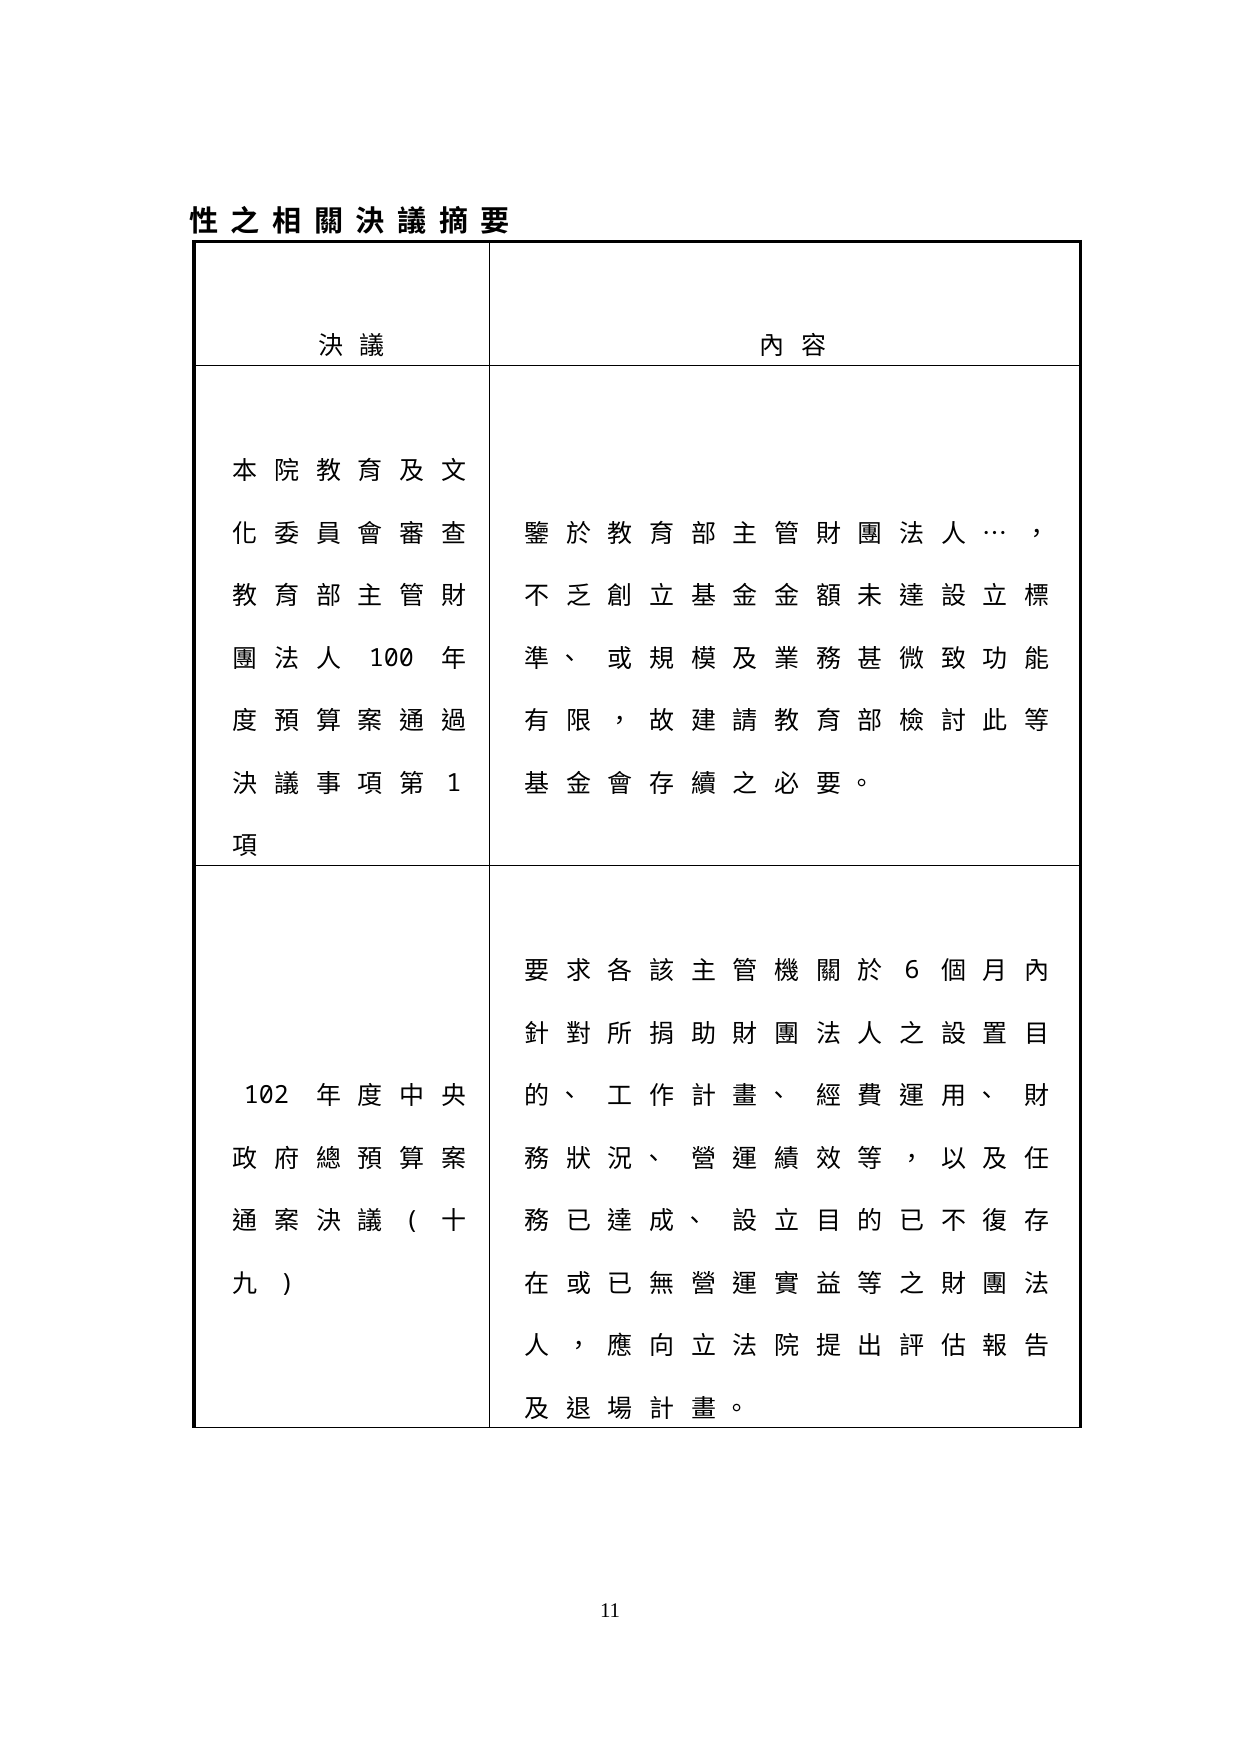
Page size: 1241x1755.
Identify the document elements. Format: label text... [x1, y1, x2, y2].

table_header 決議 [196, 243, 489, 365]
table_cell 本院教育及文化委員會審查教育部主管財團法人100年度預算案通過決議事項第1項 [196, 366, 489, 865]
text 性之相關決議摘要 [183, 177, 1058, 240]
table_header 內容 [490, 243, 1079, 365]
table_cell 鑒於教育部主管財團法人…，不乏創立基金金額未達設立標準、或規模及業務甚微致功能有限，故建請教育部檢討此等基金會存續之必要。 [490, 366, 1079, 865]
table_cell 102年度中央政府總預算案通案決議(十九) [196, 866, 489, 1427]
table_cell 要求各該主管機關於6個月內針對所捐助財團法人之設置目的、工作計畫、經費運用、財務狀況、營運績效等，以及任務已達成、設立目的已不復存在或已無營運實益等之財團法人，應向立法院提出評估報告及退場計畫。 [490, 866, 1079, 1427]
